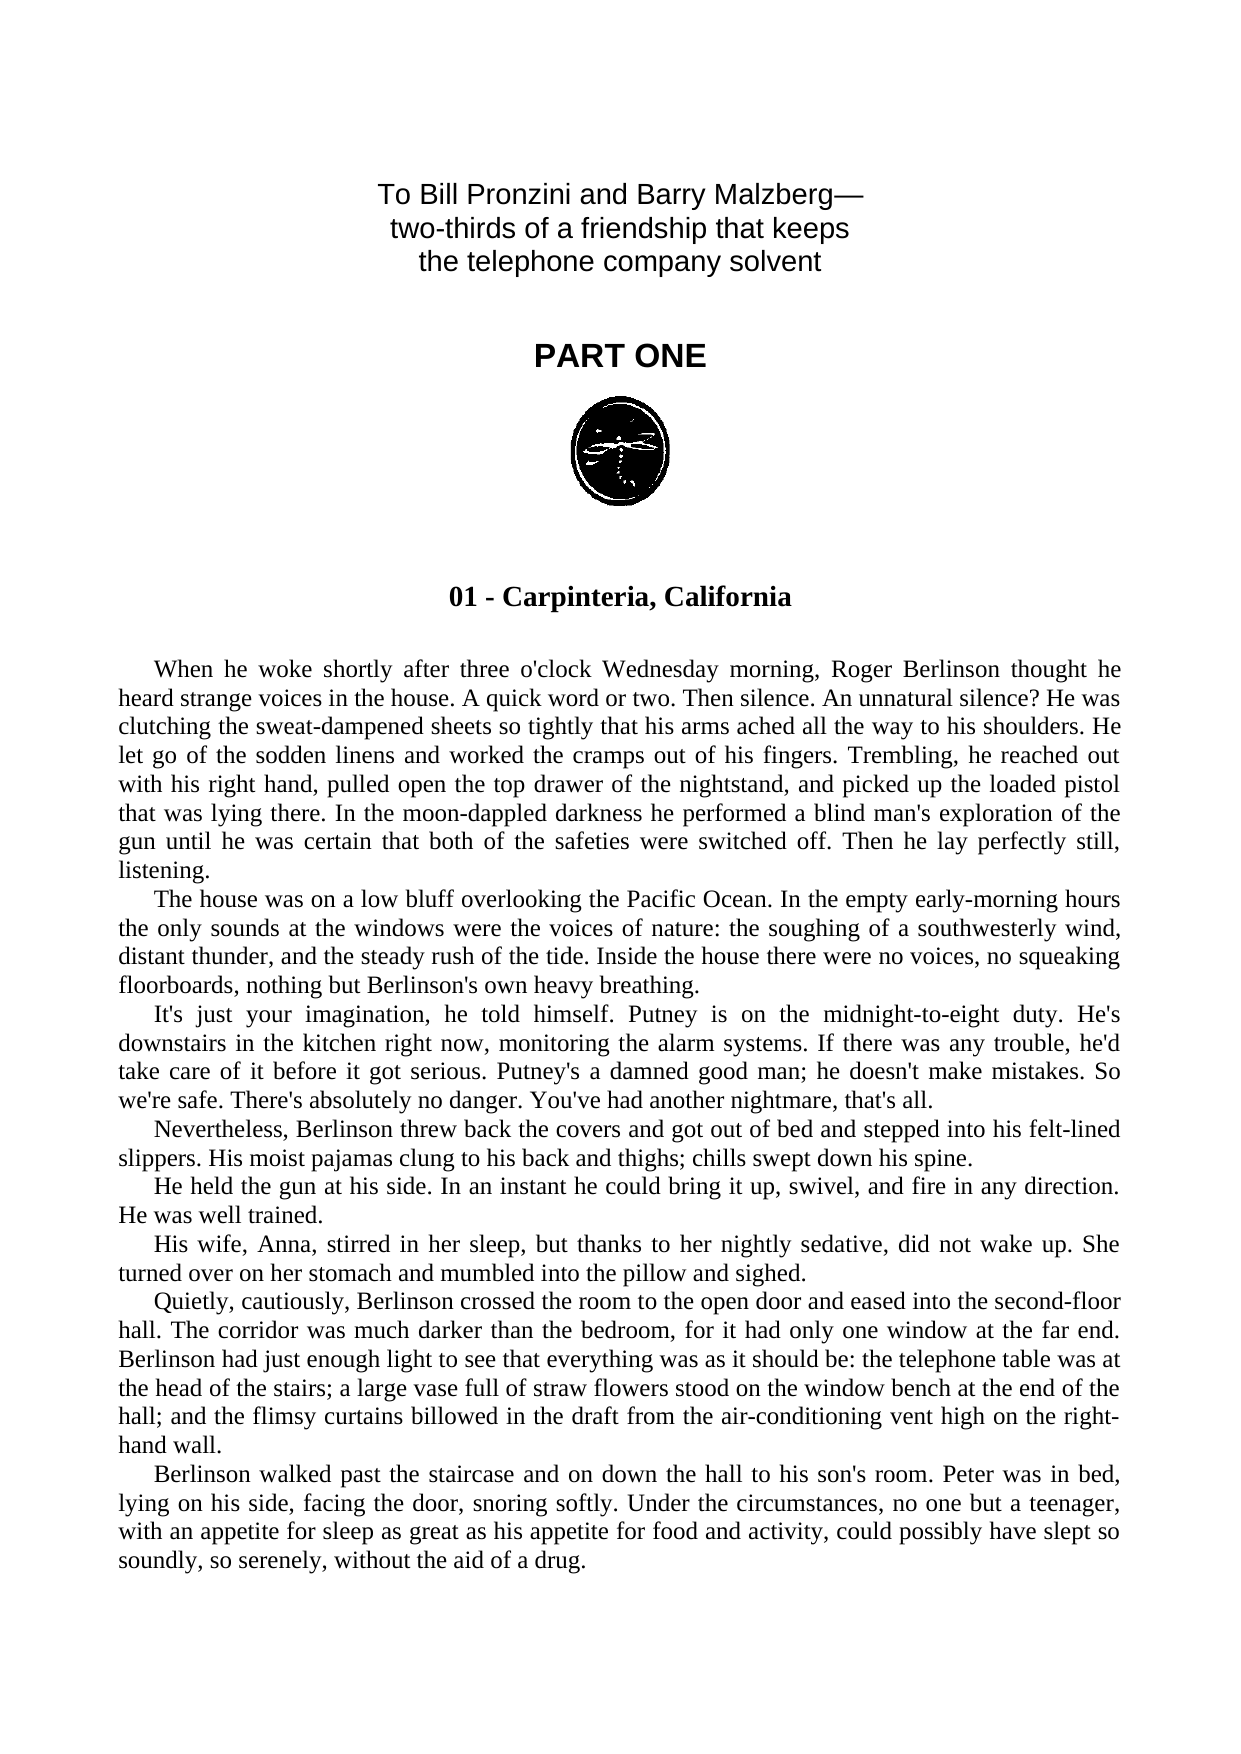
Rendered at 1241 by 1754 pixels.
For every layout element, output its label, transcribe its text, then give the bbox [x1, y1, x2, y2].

text His wife, Anna, stirred in her sleep, but thanks to her nightly sedative, did not wake up. She turned over on her stomach and mumbled into the pillow and sighed. [118, 1229, 1122, 1286]
text It's just your imagination, he told himself. Putney is on the midnight-to-eight duty. He's downstairs in the kitchen right now, monitoring the alarm systems. If there was any trouble, he'd take care of it before it got serious. Putney's a damned good man; he doesn't make mistakes. So we're safe. There's absolutely no danger. You've had another nightmare, that's all. [118, 999, 1122, 1114]
text Berlinson walked past the staircase and on down the hall to his son's room. Peter was in bed, lying on his side, facing the door, snoring softly. Under the circumstances, no one but a teenager, with an appetite for sleep as great as his appetite for food and activity, could possibly have slept so soundly, so serenely, without the aid of a drug. [118, 1459, 1122, 1574]
text The house was on a low bluff overlooking the Pacific Ocean. In the empty early-morning hours the only sounds at the windows were the voices of nature: the soughing of a southwesterly wind, distant thunder, and the steady rush of the tide. Inside the house there were no voices, no squeaking floorboards, nothing but Berlinson's own heavy breathing. [118, 884, 1122, 999]
text Quietly, cautiously, Berlinson crossed the room to the open door and eased into the second-floor hall. The corridor was much darker than the bedroom, for it had only one window at the far end. Berlinson had just enough light to see that everything was as it should be: the telephone table was at the head of the stairs; a large vase full of straw flowers stood on the window bench at the end of the hall; and the flimsy curtains billowed in the draft from the air-conditioning vent high on the right-hand wall. [118, 1286, 1122, 1459]
text the telephone company solvent [118, 244, 1122, 278]
text two-thirds of a friendship that keeps [118, 211, 1122, 244]
text To Bill Pronzini and Barry Malzberg— [118, 177, 1122, 211]
subtitle 01 - Carpinteria, California [118, 579, 1122, 613]
picture [570, 396, 670, 506]
text Nevertheless, Berlinson threw back the covers and got out of bed and stepped into his felt-lined slippers. His moist pajamas clung to his back and thighs; chills swept down his spine. [118, 1114, 1122, 1171]
text He held the gun at his side. In an instant he could bring it up, swivel, and fire in any direction. He was well trained. [118, 1171, 1122, 1229]
subtitle PART ONE [118, 336, 1122, 375]
text When he woke shortly after three o'clock Wednesday morning, Roger Berlinson thought he heard strange voices in the house. A quick word or two. Then silence. An unnatural silence? He was clutching the sweat-dampened sheets so tightly that his arms ached all the way to his shoulders. He let go of the sodden linens and worked the cramps out of his fingers. Trembling, he reached out with his right hand, pulled open the top drawer of the nightstand, and picked up the loaded pistol that was lying there. In the moon-dappled darkness he performed a blind man's exploration of the gun until he was certain that both of the safeties were switched off. Then he lay perfectly still, listening. [118, 654, 1122, 884]
